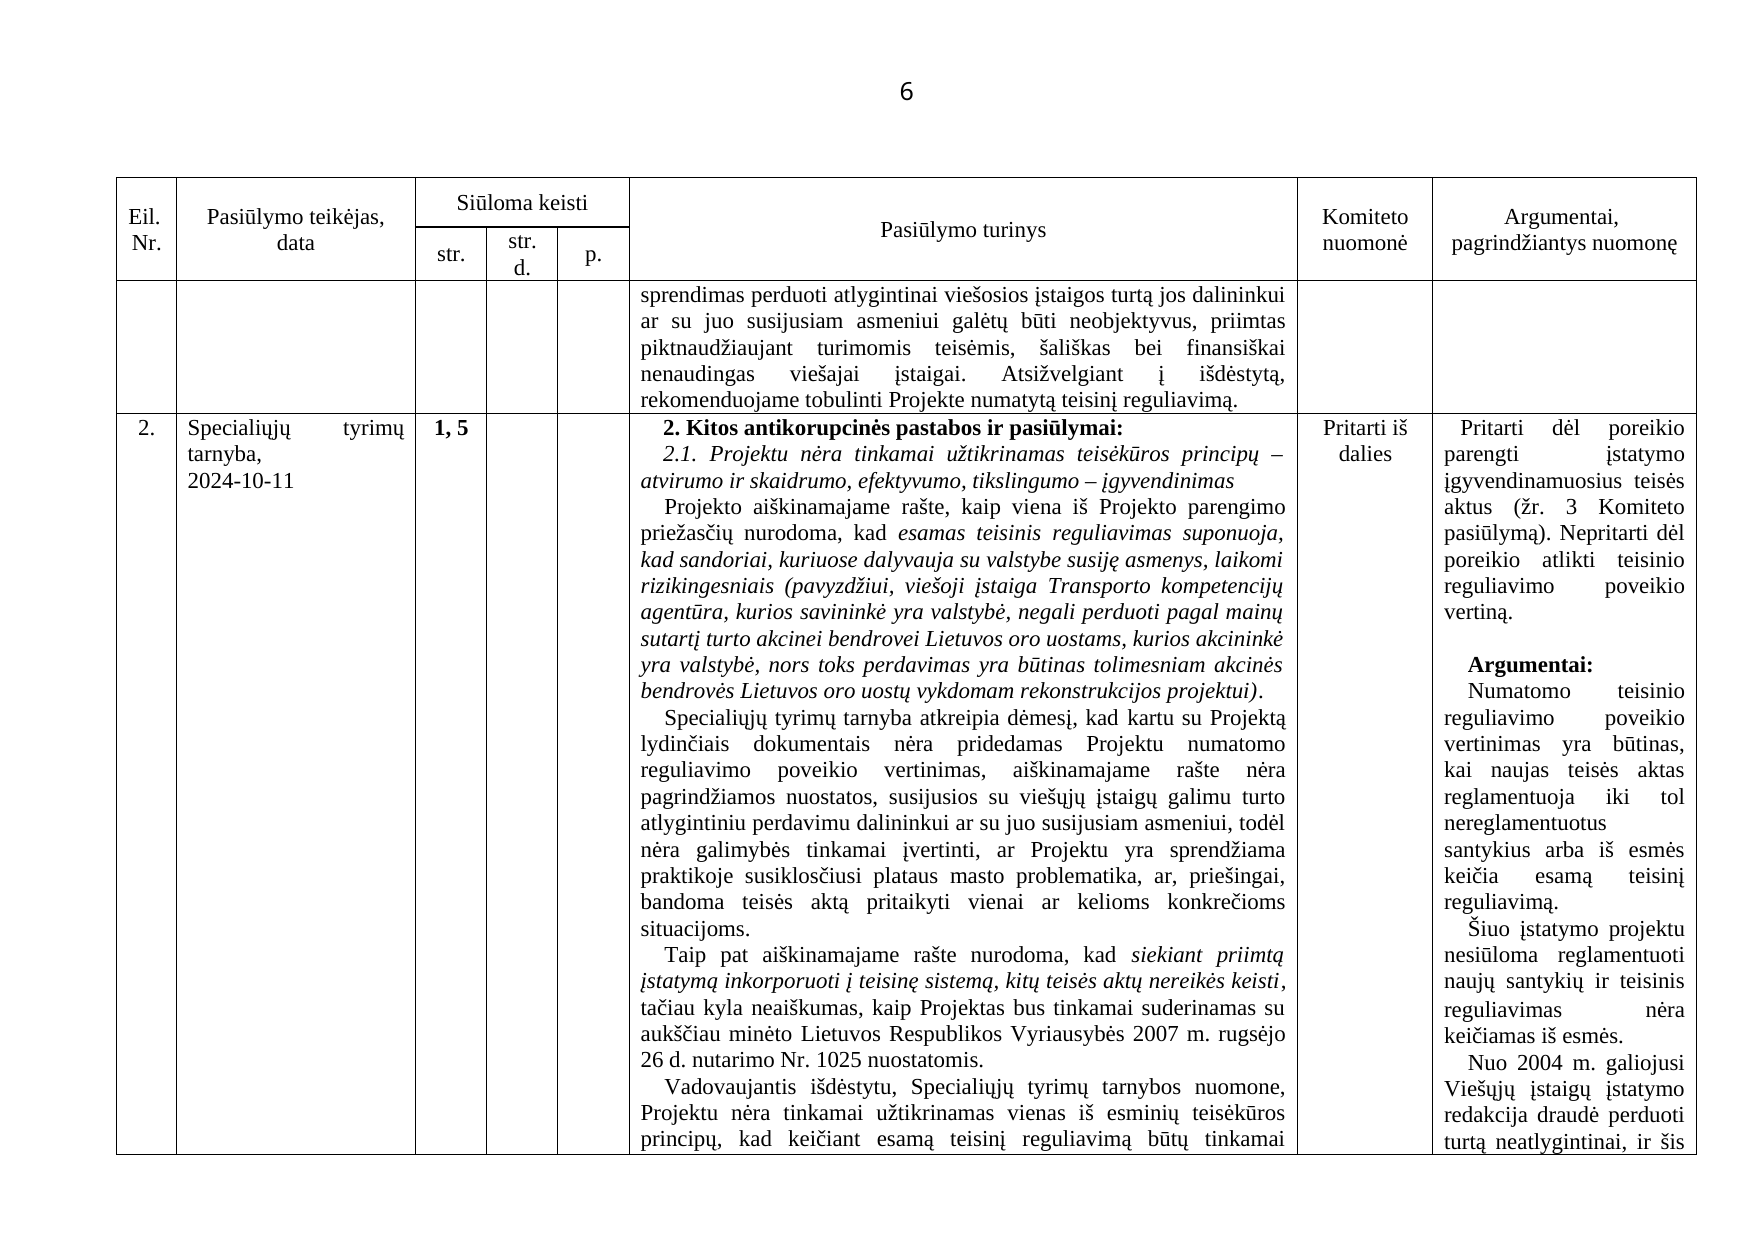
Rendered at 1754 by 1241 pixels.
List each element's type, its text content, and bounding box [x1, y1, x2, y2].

table_header Eil. Nr. [117, 178, 176, 280]
table_cell [1298, 281, 1432, 413]
table_cell [177, 281, 415, 413]
table_cell [558, 414, 629, 1154]
table_cell str. [416, 228, 486, 280]
table_cell Pritarti dėl poreikio parengti įstatymo įgyvendinamuosius teisės aktus (žr. 3 Komiteto pasiūlymą). Nepritarti dėl poreikio atlikti teisinio reguliavimo poveikio vertiną. Argumentai: Numatomo teisinio reguliavimo poveikio vertinimas yra būtinas, kai naujas teisės aktas reglamentuoja iki tol nereglamentuotus santykius arba iš esmės keičia esamą teisinį reguliavimą. Šiuo įstatymo projektu nesiūloma reglamentuoti naujų santykių ir teisinis reguliavimas nėra keičiamas iš esmės. Nuo 2004 m. galiojusi Viešųjų įstaigų įstatymo redakcija draudė perduoti turtą neatlygintinai, ir šis [1433, 414, 1696, 1154]
table_header Komiteto nuomonė [1298, 178, 1432, 280]
table_cell [416, 281, 486, 413]
table_cell p. [558, 228, 629, 280]
table_cell 2. [117, 414, 176, 1154]
table_cell 1, 5 [416, 414, 486, 1154]
table_cell 2. Kitos antikorupcinės pastabos ir pasiūlymai: 2.1. Projektu nėra tinkamai užtikrinamas teisėkūros principų – atvirumo ir skaidrumo, efektyvumo, tikslingumo – įgyvendinimas Projekto aiškinamajame rašte, kaip viena iš Projekto parengimo priežasčių nurodoma, kad esamas teisinis reguliavimas suponuoja, kad sandoriai, kuriuose dalyvauja su valstybe susiję asmenys, laikomi rizikingesniais (pavyzdžiui, viešoji įstaiga Transporto kompetencijų agentūra, kurios savininkė yra valstybė, negali perduoti pagal mainų sutartį turto akcinei bendrovei Lietuvos oro uostams, kurios akcininkė yra valstybė, nors toks perdavimas yra būtinas tolimesniam akcinės bendrovės Lietuvos oro uostų vykdomam rekonstrukcijos projektui). Specialiųjų tyrimų tarnyba atkreipia dėmesį, kad kartu su Projektą lydinčiais dokumentais nėra pridedamas Projektu numatomo reguliavimo poveikio vertinimas, aiškinamajame rašte nėra pagrindžiamos nuostatos, susijusios su viešųjų įstaigų galimu turto atlygintiniu perdavimu dalininkui ar su juo susijusiam asmeniui, todėl nėra galimybės tinkamai įvertinti, ar Projektu yra sprendžiama praktikoje susiklosčiusi plataus masto problematika, ar, priešingai, bandoma teisės aktą pritaikyti vienai ar kelioms konkrečioms situacijoms. Taip pat aiškinamajame rašte nurodoma, kad siekiant priimtą įstatymą inkorporuoti į teisinę sistemą, kitų teisės aktų nereikės keisti, tačiau kyla neaiškumas, kaip Projektas bus tinkamai suderinamas su aukščiau minėto Lietuvos Respublikos Vyriausybės 2007 m. rugsėjo 26 d. nutarimo Nr. 1025 nuostatomis. Vadovaujantis išdėstytu, Specialiųjų tyrimų tarnybos nuomone, Projektu nėra tinkamai užtikrinamas vienas iš esminių teisėkūros principų, kad keičiant esamą teisinį reguliavimą būtų tinkamai [630, 414, 1297, 1154]
table_cell [1433, 281, 1696, 413]
table_cell [487, 281, 557, 413]
table_cell Pritarti iš dalies [1298, 414, 1432, 1154]
table_cell str. d. [487, 228, 557, 280]
table_header Pasiūlymo turinys [630, 178, 1297, 280]
table_header Argumentai, pagrindžiantys nuomonę [1433, 178, 1696, 280]
table_cell [487, 414, 557, 1154]
table_cell [558, 281, 629, 413]
table_header Siūloma keisti [416, 178, 629, 226]
table_cell Specialiųjų tyrimų tarnyba, 2024-10-11 [177, 414, 415, 1154]
table_cell sprendimas perduoti atlygintinai viešosios įstaigos turtą jos dalininkui ar su juo susijusiam asmeniui galėtų būti neobjektyvus, priimtas piktnaudžiaujant turimomis teisėmis, šališkas bei finansiškai nenaudingas viešajai įstaigai. Atsižvelgiant į išdėstytą, rekomenduojame tobulinti Projekte numatytą teisinį reguliavimą. [630, 281, 1297, 413]
table_header Pasiūlymo teikėjas, data [177, 178, 415, 280]
table_cell [117, 281, 176, 413]
